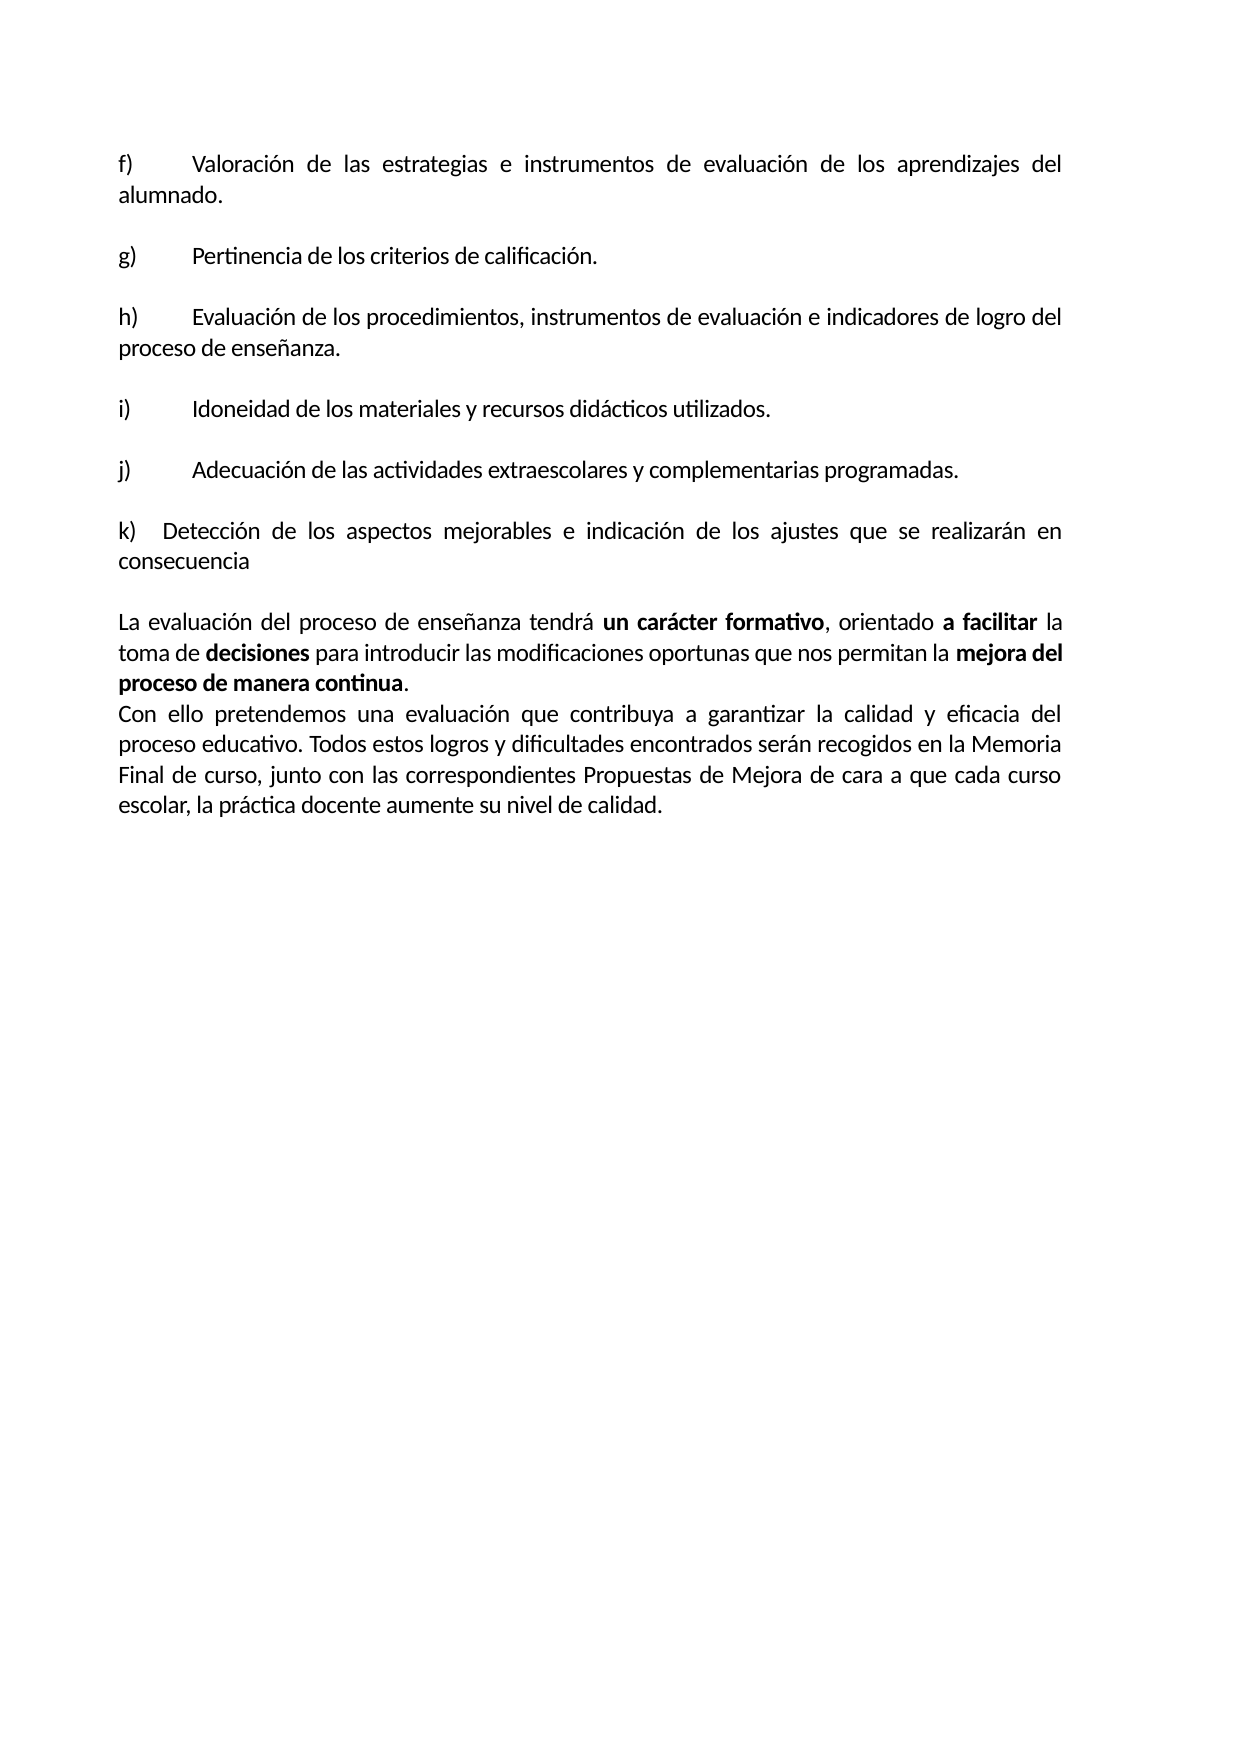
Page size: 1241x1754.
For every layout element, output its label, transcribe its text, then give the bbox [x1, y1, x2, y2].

list Evaluación de los procedimientos, instrumentos de evaluación e indicadores de logro del proceso de enseñanza. [118, 301, 1063, 362]
list Idoneidad de los materiales y recursos didácticos utilizados. [118, 393, 1063, 423]
list Pertinencia de los criterios de calificación. [118, 240, 1063, 271]
list Adecuación de las actividades extraescolares y complementarias programadas. [118, 454, 1063, 484]
list Detección de los aspectos mejorables e indicación de los ajustes que se realizarán en consecuencia [118, 515, 1063, 576]
list Valoración de las estrategias e instrumentos de evaluación de los aprendizajes del alumnado. [118, 149, 1063, 210]
text La evaluación del proceso de enseñanza tendrá un carácter formativo, orientado a facilitar la toma de decisiones para introducir las modificaciones oportunas que nos permitan la mejora del proceso de manera continua. [118, 606, 1063, 698]
text Con ello pretendemos una evaluación que contribuya a garantizar la calidad y eficacia del proceso educativo. Todos estos logros y dificultades encontrados serán recogidos en la Memoria Final de curso, junto con las correspondientes Propuestas de Mejora de cara a que cada curso escolar, la práctica docente aumente su nivel de calidad. [118, 698, 1063, 820]
